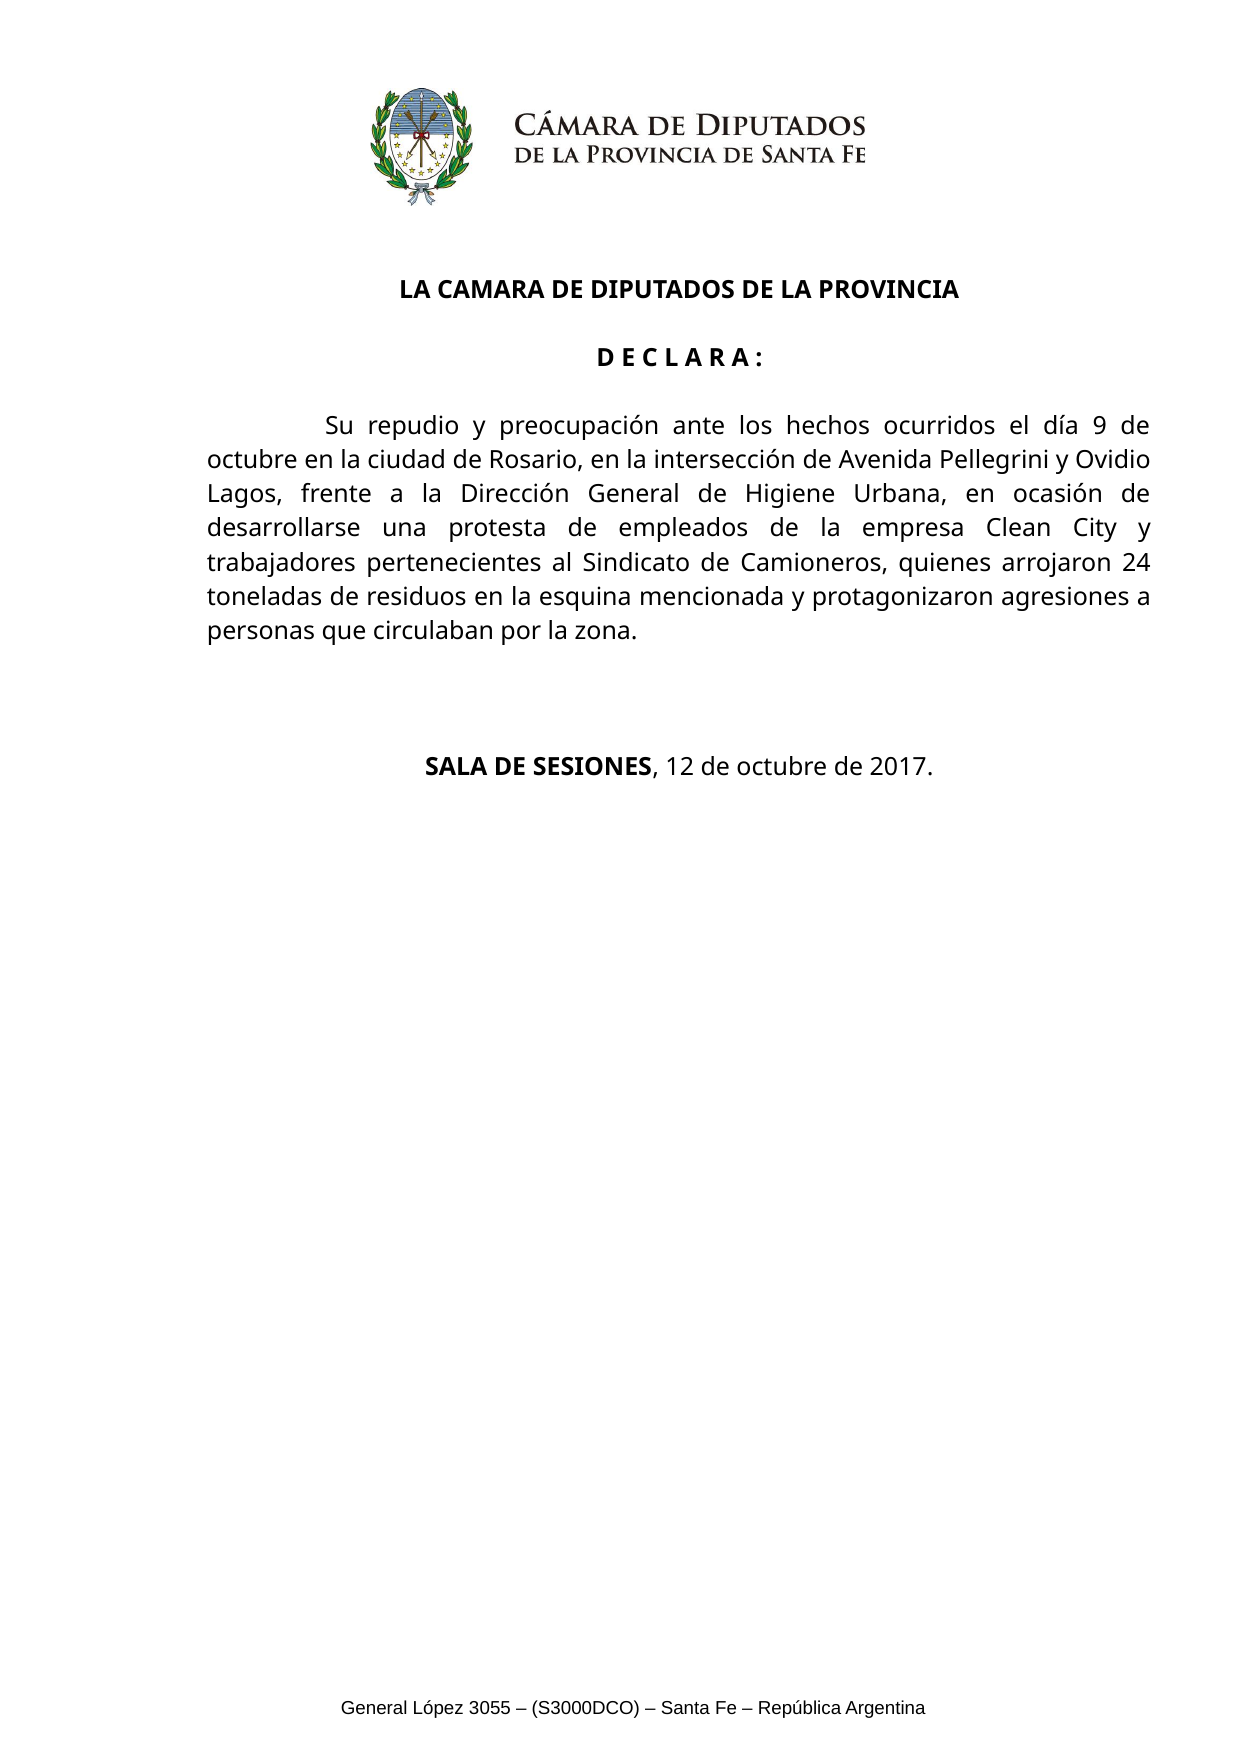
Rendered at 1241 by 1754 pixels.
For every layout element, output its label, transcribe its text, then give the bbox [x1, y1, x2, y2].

text D E C L A R A : [207, 340, 1152, 374]
text LA CAMARA DE DIPUTADOS DE LA PROVINCIA [207, 272, 1152, 306]
picture [370, 88, 866, 210]
text Su repudio y preocupación ante los hechos ocurridos el día 9 de octubre en la ciudad de Rosario, en la intersección de Avenida Pellegrini y Ovidio Lagos, frente a la Dirección General de Higiene Urbana, en ocasión de desarrollarse una protesta de empleados de la empresa Clean City y trabajadores pertenecientes al Sindicato de Camioneros, quienes arrojaron 24 toneladas de residuos en la esquina mencionada y protagonizaron agresiones a personas que circulaban por la zona. [207, 408, 1152, 646]
text SALA DE SESIONES, 12 de octubre de 2017. [207, 748, 1152, 783]
